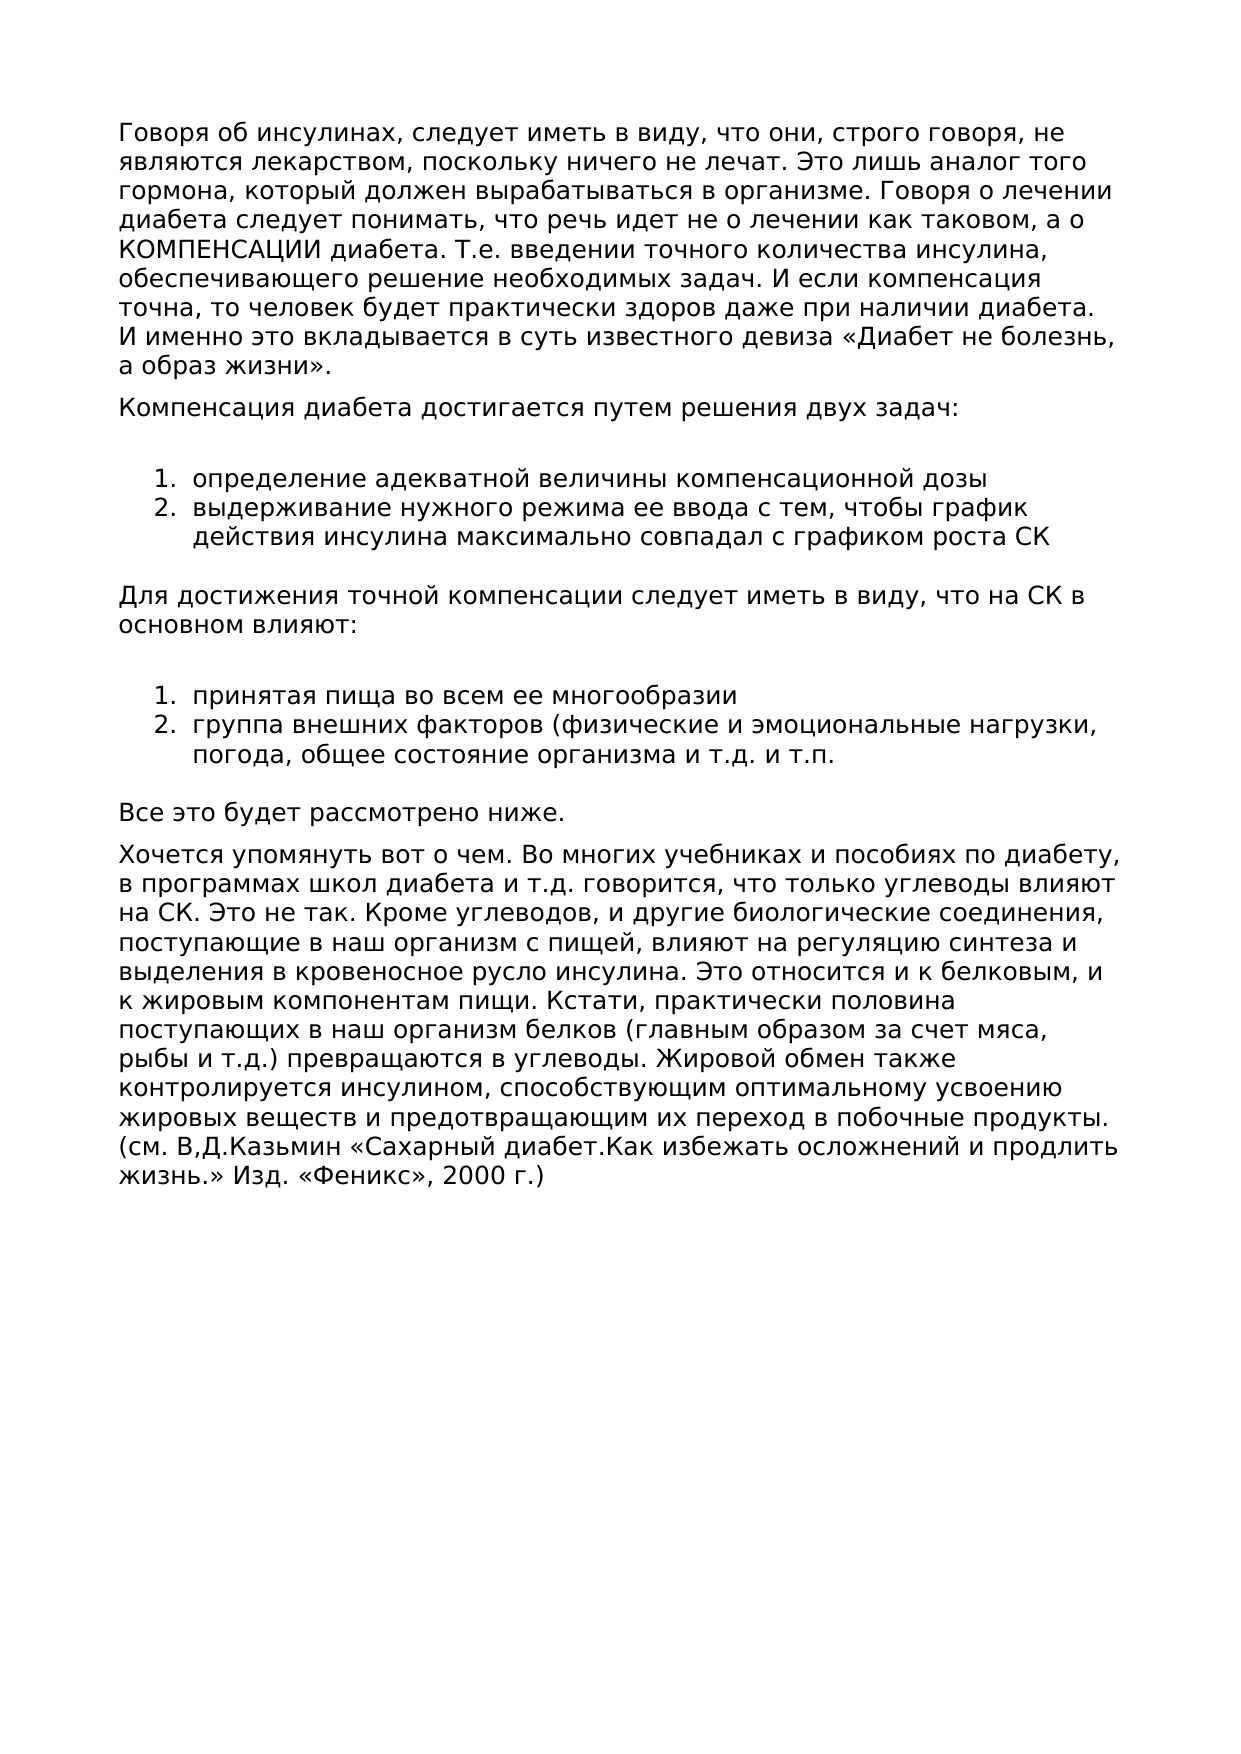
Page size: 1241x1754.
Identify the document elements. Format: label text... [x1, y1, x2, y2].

list выдерживание нужного режима ее ввода с тем, чтобы график действия инсулина максимально совпадал с графиком роста СК [177, 493, 1122, 552]
list принятая пища во всем ее многообразии [177, 682, 1122, 711]
text Говоря об инсулинах, следует иметь в виду, что они, строго говоря, не являются лекарством, поскольку ничего не лечат. Это лишь аналог того гормона, который должен вырабатываться в организме. Говоря о лечении диабета следует понимать, что речь идет не о лечении как таковом, а о КОМПЕНСАЦИИ диабета. Т.е. введении точного количества инсулина, обеспечивающего решение необходимых задач. И если компенсация точна, то человек будет практически здоров даже при наличии диабета. И именно это вкладывается в суть известного девиза «Диабет не болезнь, а образ жизни». [118, 118, 1122, 381]
text Для достижения точной компенсации следует иметь в виду, что на СК в основном влияют: [118, 581, 1122, 639]
text Компенсация диабета достигается путем решения двух задач: [118, 393, 1122, 422]
list группа внешних факторов (физические и эмоциональные нагрузки, погода, общее состояние организма и т.д. и т.п. [177, 711, 1122, 769]
text Хочется упомянуть вот о чем. Во многих учебниках и пособиях по диабету, в программах школ диабета и т.д. говорится, что только углеводы влияют на СК. Это не так. Кроме углеводов, и другие биологические соединения, поступающие в наш организм с пищей, влияют на регуляцию синтеза и выделения в кровеносное русло инсулина. Это относится и к белковым, и к жировым компонентам пищи. Кстати, практически половина поступающих в наш организм белков (главным образом за счет мяса, рыбы и т.д.) превращаются в углеводы. Жировой обмен также контролируется инсулином, способствующим оптимальному усвоению жировых веществ и предотвращающим их переход в побочные продукты. (см. B,Д.Казьмин «Сахарный диабет.Как избежать осложнений и продлить жизнь.» Изд. «Феникс», 2000 г.) [118, 840, 1122, 1190]
text Все это будет рассмотрено ниже. [118, 798, 1122, 828]
list определение адекватной величины компенсационной дозы [177, 464, 1122, 493]
